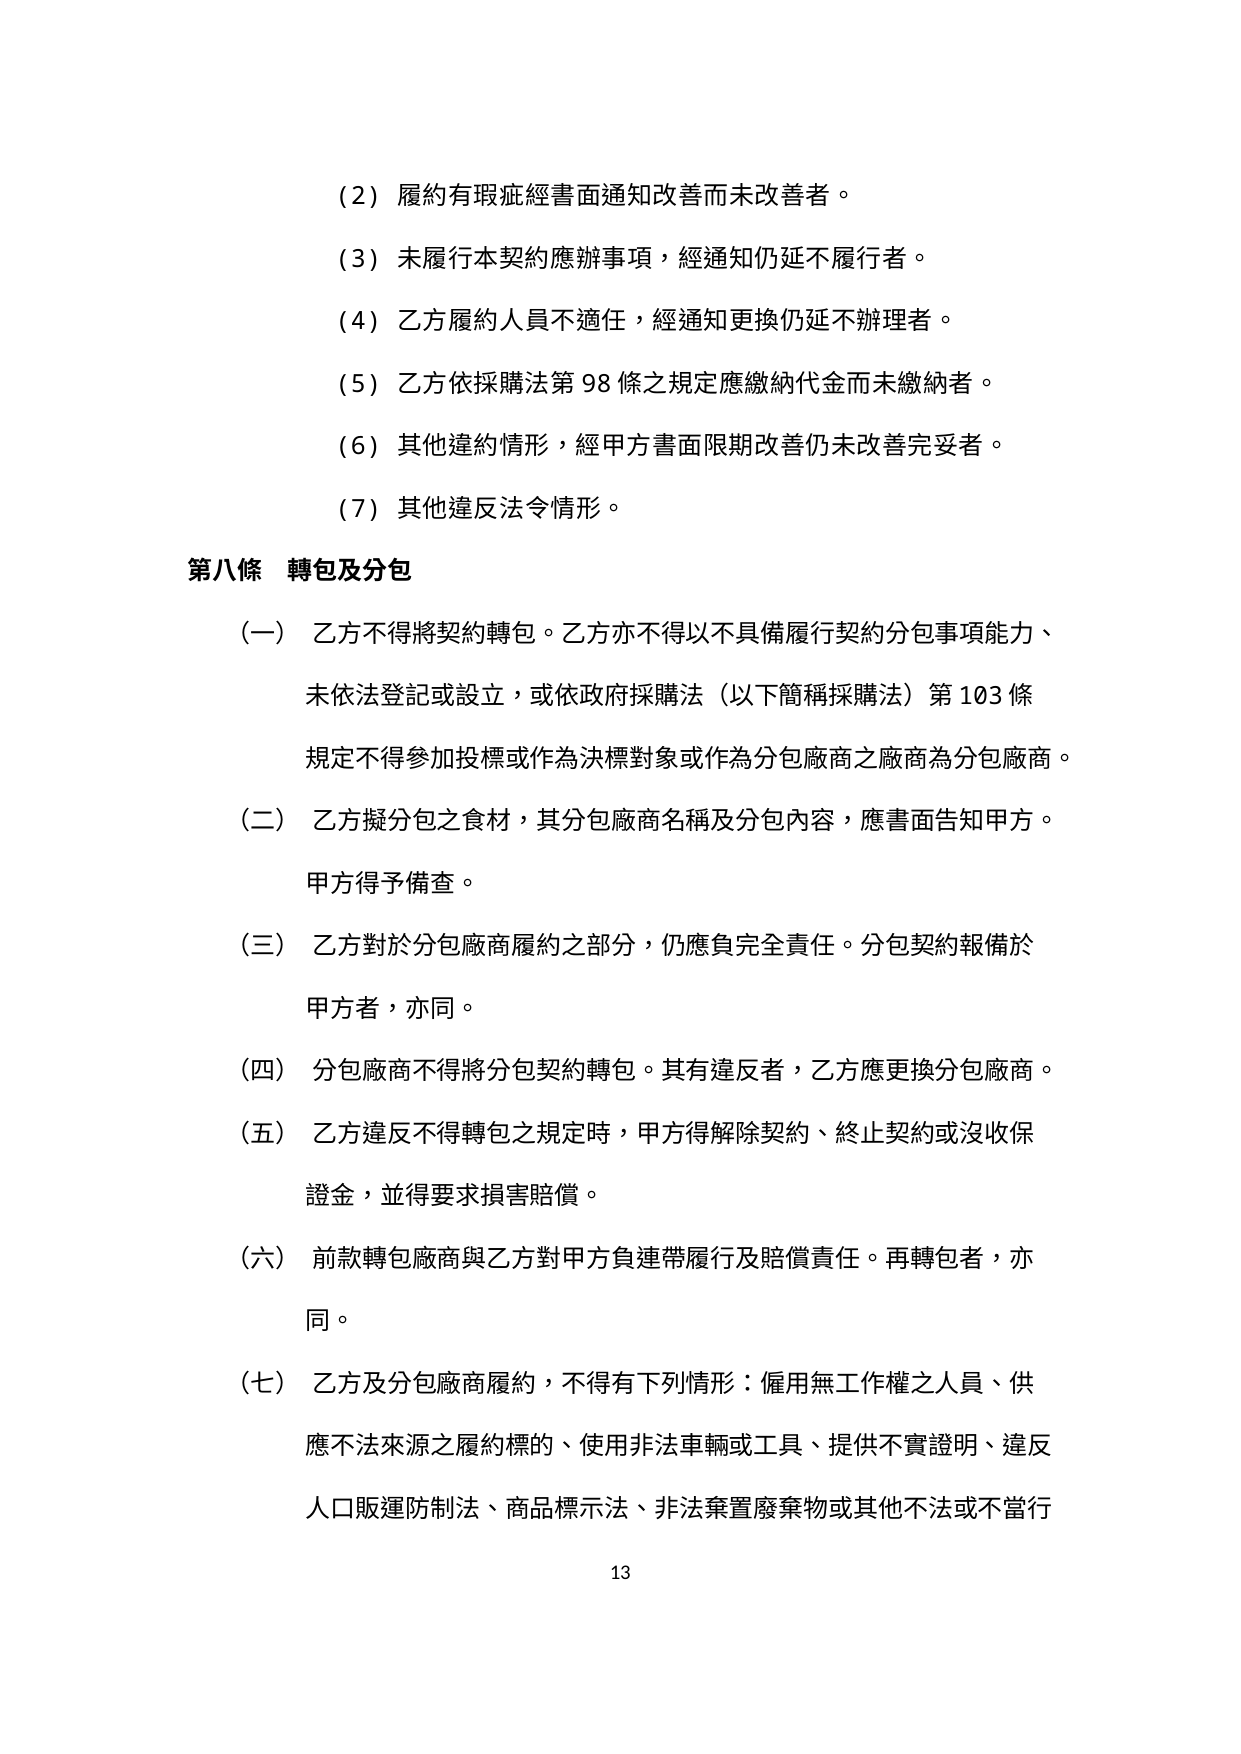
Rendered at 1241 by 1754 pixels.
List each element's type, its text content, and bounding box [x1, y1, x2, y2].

list 未履行本契約應辦事項，經通知仍延不履行者。 [335, 215, 1053, 277]
list 乙方不得將契約轉包。乙方亦不得以不具備履行契約分包事項能力、未依法登記或設立，或依政府採購法（以下簡稱採購法）第103條規定不得參加投標或作為決標對象或作為分包廠商之廠商為分包廠商。 [225, 590, 1053, 777]
list 乙方違反不得轉包之規定時，甲方得解除契約、終止契約或沒收保證金，並得要求損害賠償。 [225, 1090, 1053, 1215]
list 履約有瑕疵經書面通知改善而未改善者。 [335, 152, 1053, 215]
list 乙方擬分包之食材，其分包廠商名稱及分包內容，應書面告知甲方。甲方得予備查。 [225, 777, 1053, 902]
list 其他違約情形，經甲方書面限期改善仍未改善完妥者。 [335, 402, 1053, 465]
text 第八條 轉包及分包 [187, 527, 1053, 590]
list 乙方及分包廠商履約，不得有下列情形：僱用無工作權之人員、供應不法來源之履約標的、使用非法車輛或工具、提供不實證明、違反人口販運防制法、商品標示法、非法棄置廢棄物或其他不法或不當行為。 [225, 1340, 1053, 1527]
list 前款轉包廠商與乙方對甲方負連帶履行及賠償責任。再轉包者，亦同。 [225, 1215, 1053, 1340]
list 乙方對於分包廠商履約之部分，仍應負完全責任。分包契約報備於甲方者，亦同。 [225, 902, 1053, 1027]
list 乙方履約人員不適任，經通知更換仍延不辦理者。 [335, 277, 1053, 340]
list 其他違反法令情形。 [335, 465, 1053, 527]
list 乙方依採購法第98條之規定應繳納代金而未繳納者。 [335, 340, 1053, 402]
list 分包廠商不得將分包契約轉包。其有違反者，乙方應更換分包廠商。 [225, 1027, 1053, 1090]
